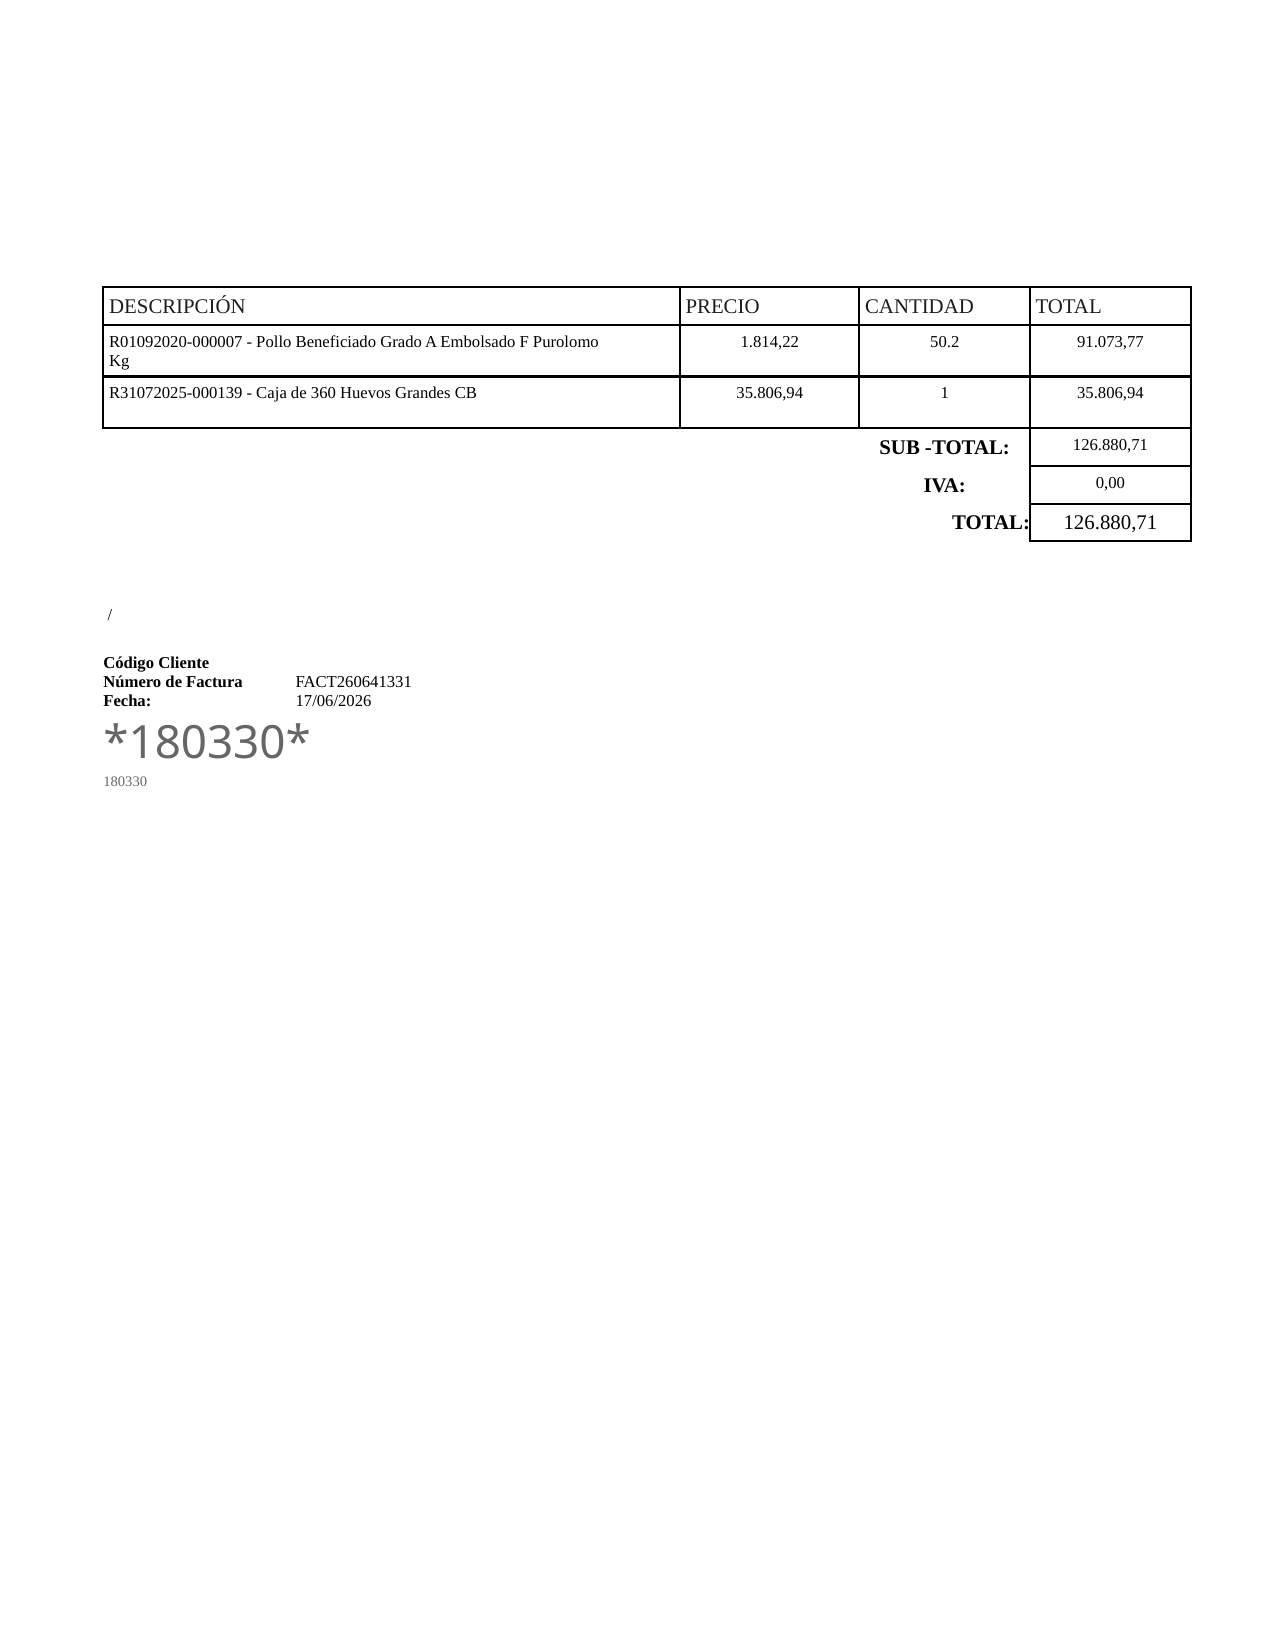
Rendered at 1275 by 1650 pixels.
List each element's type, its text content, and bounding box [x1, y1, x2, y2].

table_cell [103, 429, 859, 540]
table_header DESCRIPCIÓN [104, 288, 679, 323]
table_cell [103, 566, 858, 585]
table_cell 126.880,71 [1031, 429, 1190, 465]
table_cell 17/06/2026 [295, 691, 517, 710]
table_cell 1 [860, 378, 1029, 427]
table_cell TOTAL: [859, 503, 1029, 540]
text 180330 [103, 772, 1137, 789]
table_header CANTIDAD [860, 288, 1029, 323]
table_header TOTAL [1031, 288, 1190, 323]
text *180330* [103, 710, 1137, 772]
table_cell 91.073,77 [1031, 326, 1190, 375]
table_header PRECIO [681, 288, 858, 323]
table_cell 1.814,22 [681, 326, 858, 375]
table_header [103, 542, 858, 566]
table_cell [103, 585, 858, 604]
table_cell Número de Factura [103, 672, 295, 691]
table_cell / [103, 605, 858, 624]
table_cell 50.2 [860, 326, 1029, 375]
table_cell R01092020-000007 - Pollo Beneficiado Grado A Embolsado F Purolomo Kg [104, 326, 679, 375]
table_cell 35.806,94 [681, 378, 858, 427]
table_cell SUB -TOTAL: [859, 429, 1029, 465]
table_cell 35.806,94 [1031, 378, 1190, 427]
table_header Código Cliente [103, 653, 295, 672]
table_cell IVA: [859, 465, 1029, 502]
table_cell FACT260641331 [295, 672, 517, 691]
table_cell 126.880,71 [1031, 505, 1190, 540]
table_cell R31072025-000139 - Caja de 360 Huevos Grandes CB [104, 378, 679, 427]
table_header [295, 653, 517, 672]
table_cell 0,00 [1031, 467, 1190, 502]
table_cell Fecha: [103, 691, 295, 710]
